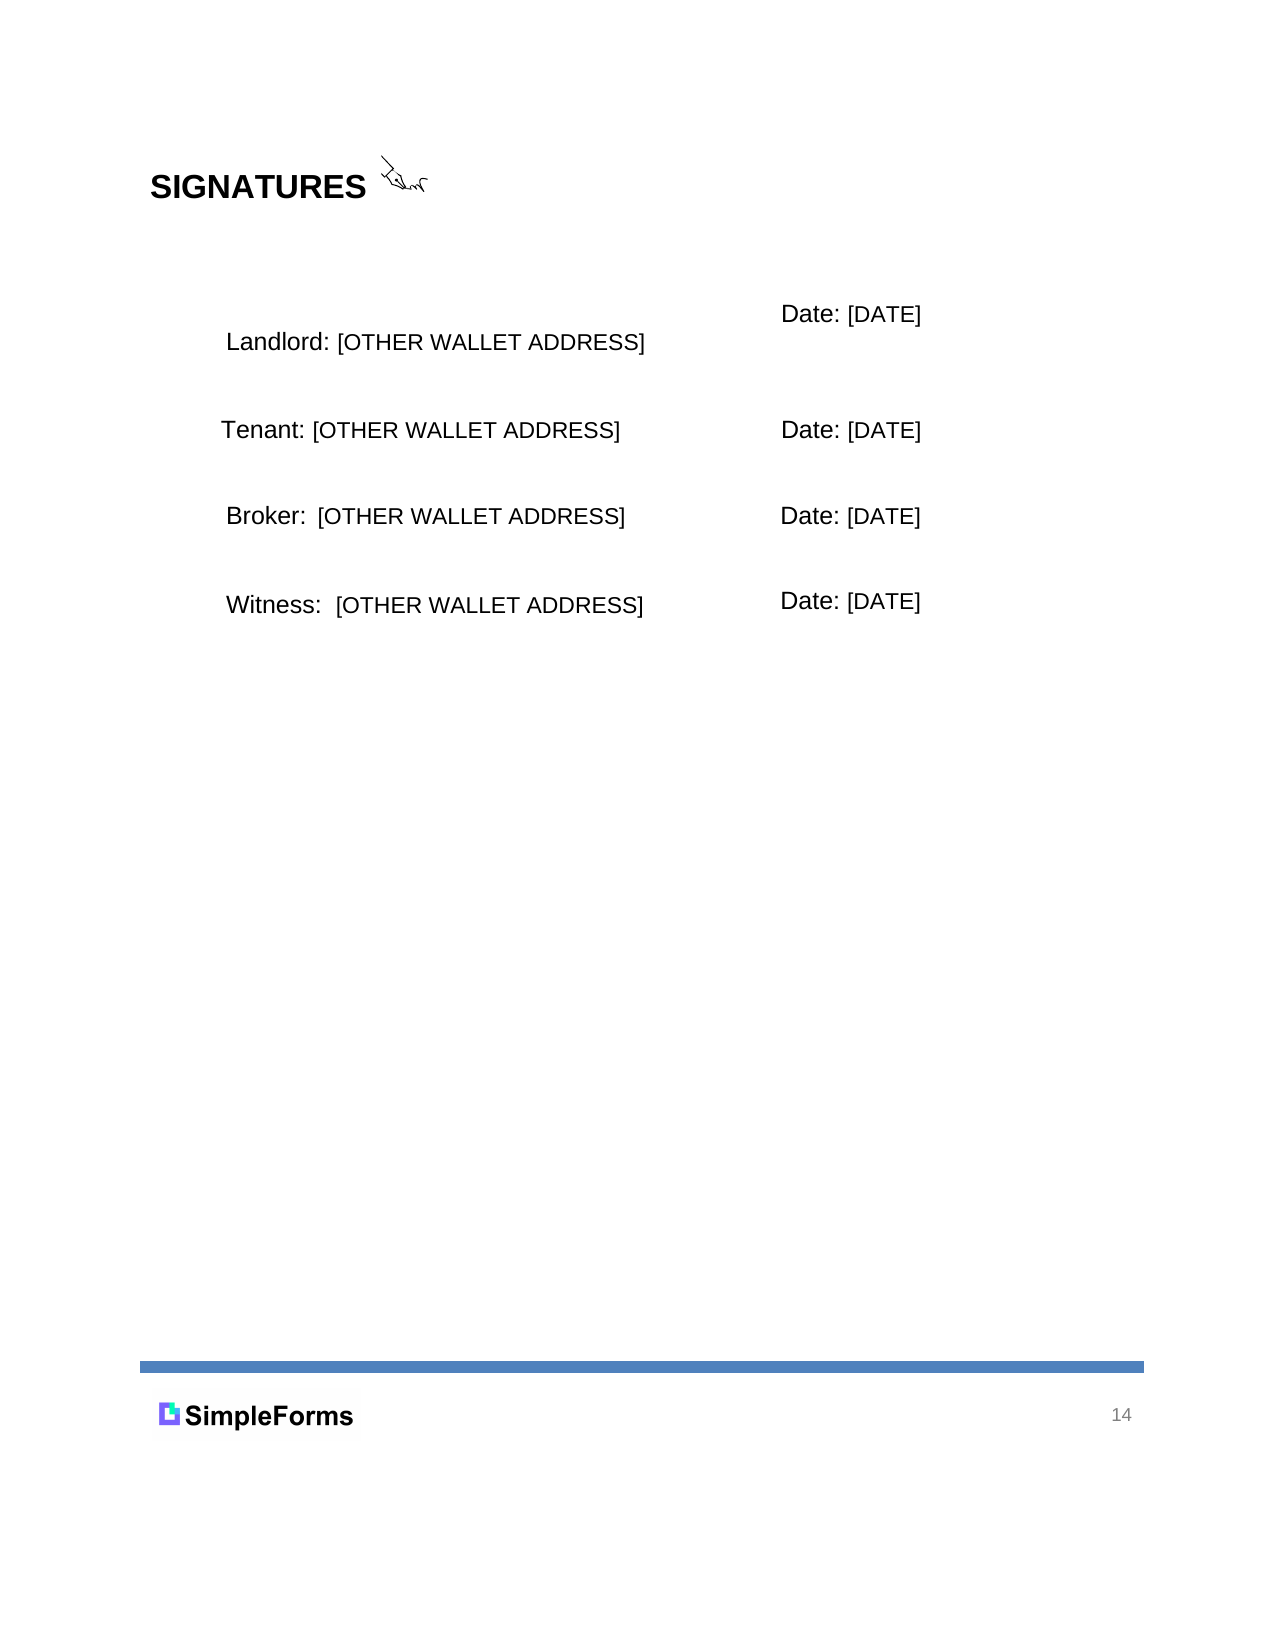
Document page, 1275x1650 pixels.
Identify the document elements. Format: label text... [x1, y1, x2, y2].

table_header Broker: [OTHER WALLET ADDRESS] [221, 502, 780, 562]
table_cell Witness: [OTHER WALLET ADDRESS] [221, 562, 780, 621]
table_cell Date: [DATE] [780, 562, 1018, 621]
table_cell Tenant: [OTHER WALLET ADDRESS] [221, 360, 781, 444]
table_header Landlord: [OTHER WALLET ADDRESS] [221, 301, 781, 360]
table_header Date: [DATE] [781, 301, 1019, 360]
table_cell Date: [DATE] [781, 360, 1019, 444]
text SIGNATURES [150, 167, 1144, 206]
table_header Date: [DATE] [780, 502, 1018, 562]
